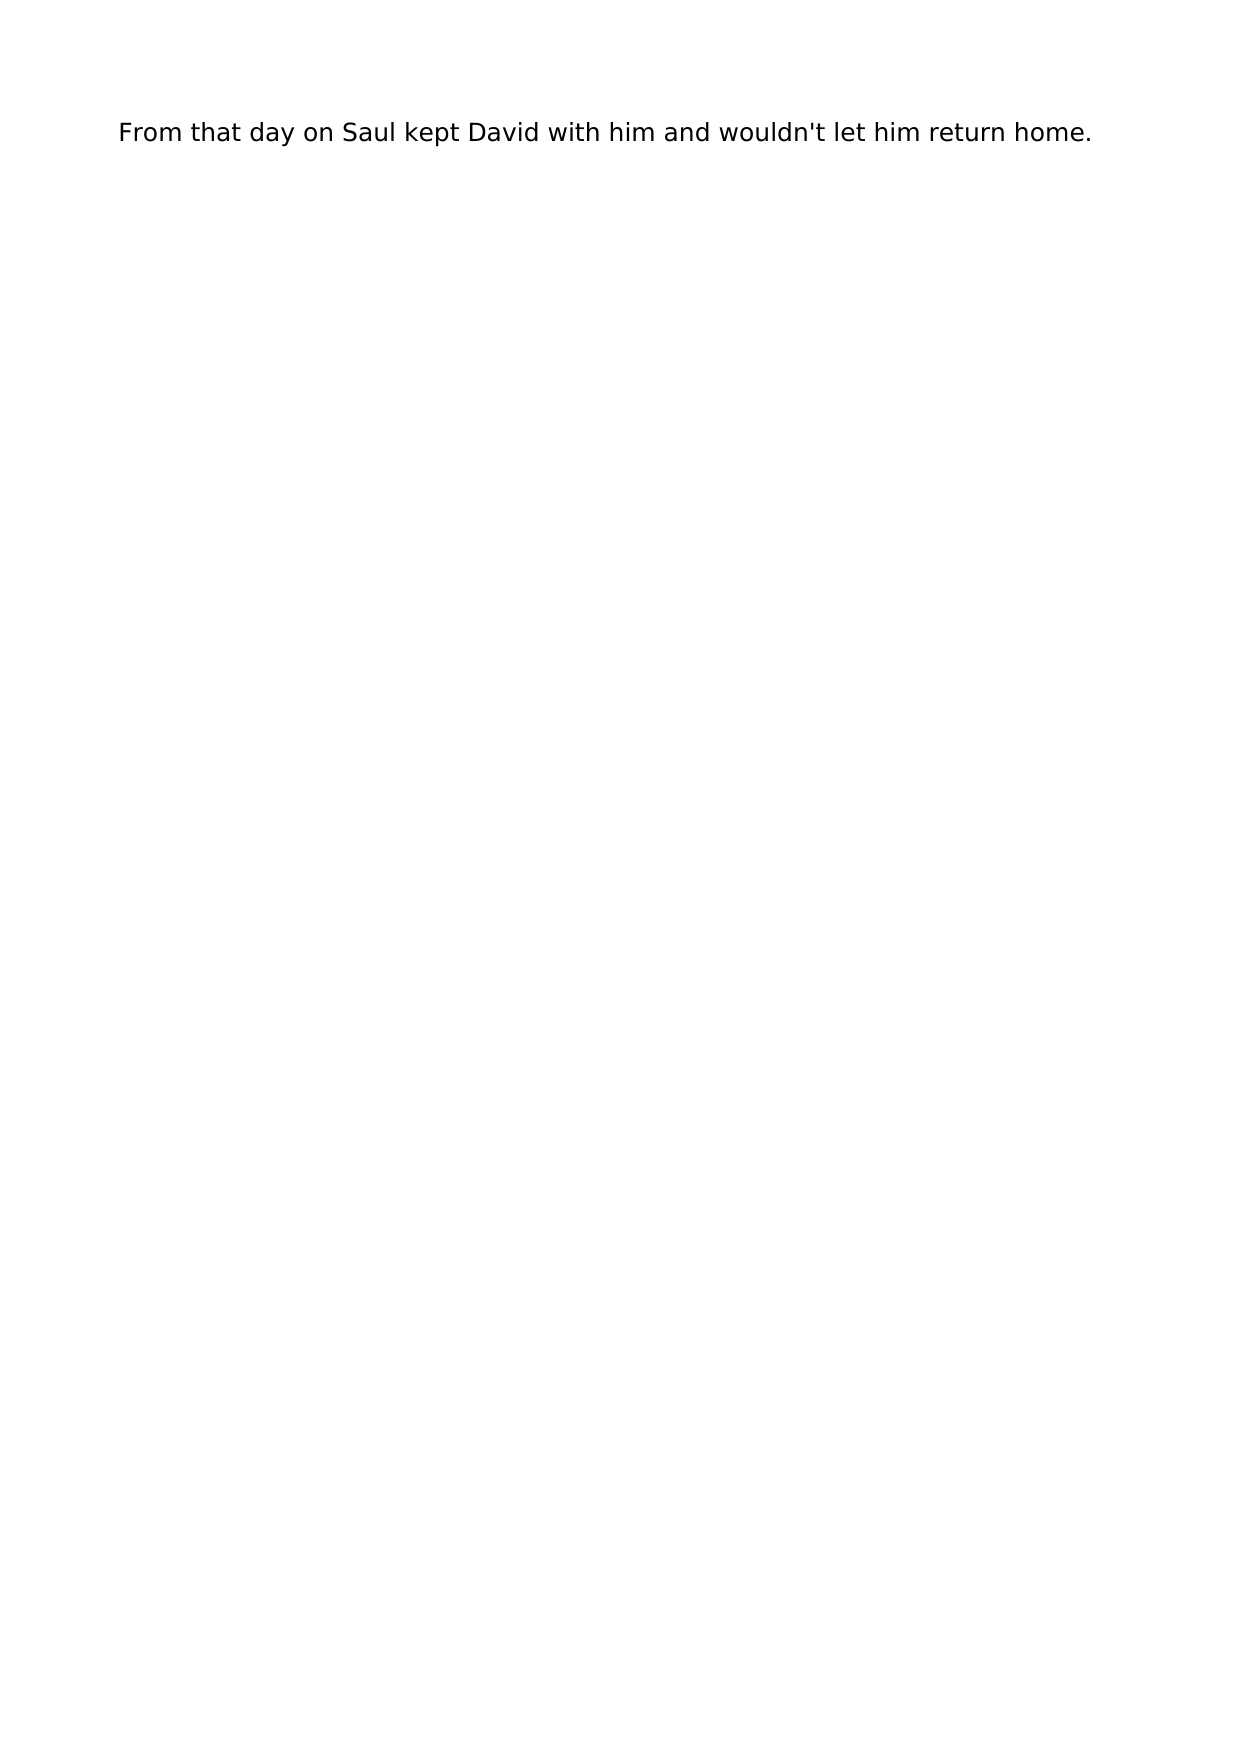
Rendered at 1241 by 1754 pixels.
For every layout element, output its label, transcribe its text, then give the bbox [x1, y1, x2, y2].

text From that day on Saul kept David with him and wouldn't let him return home. [118, 118, 1122, 147]
